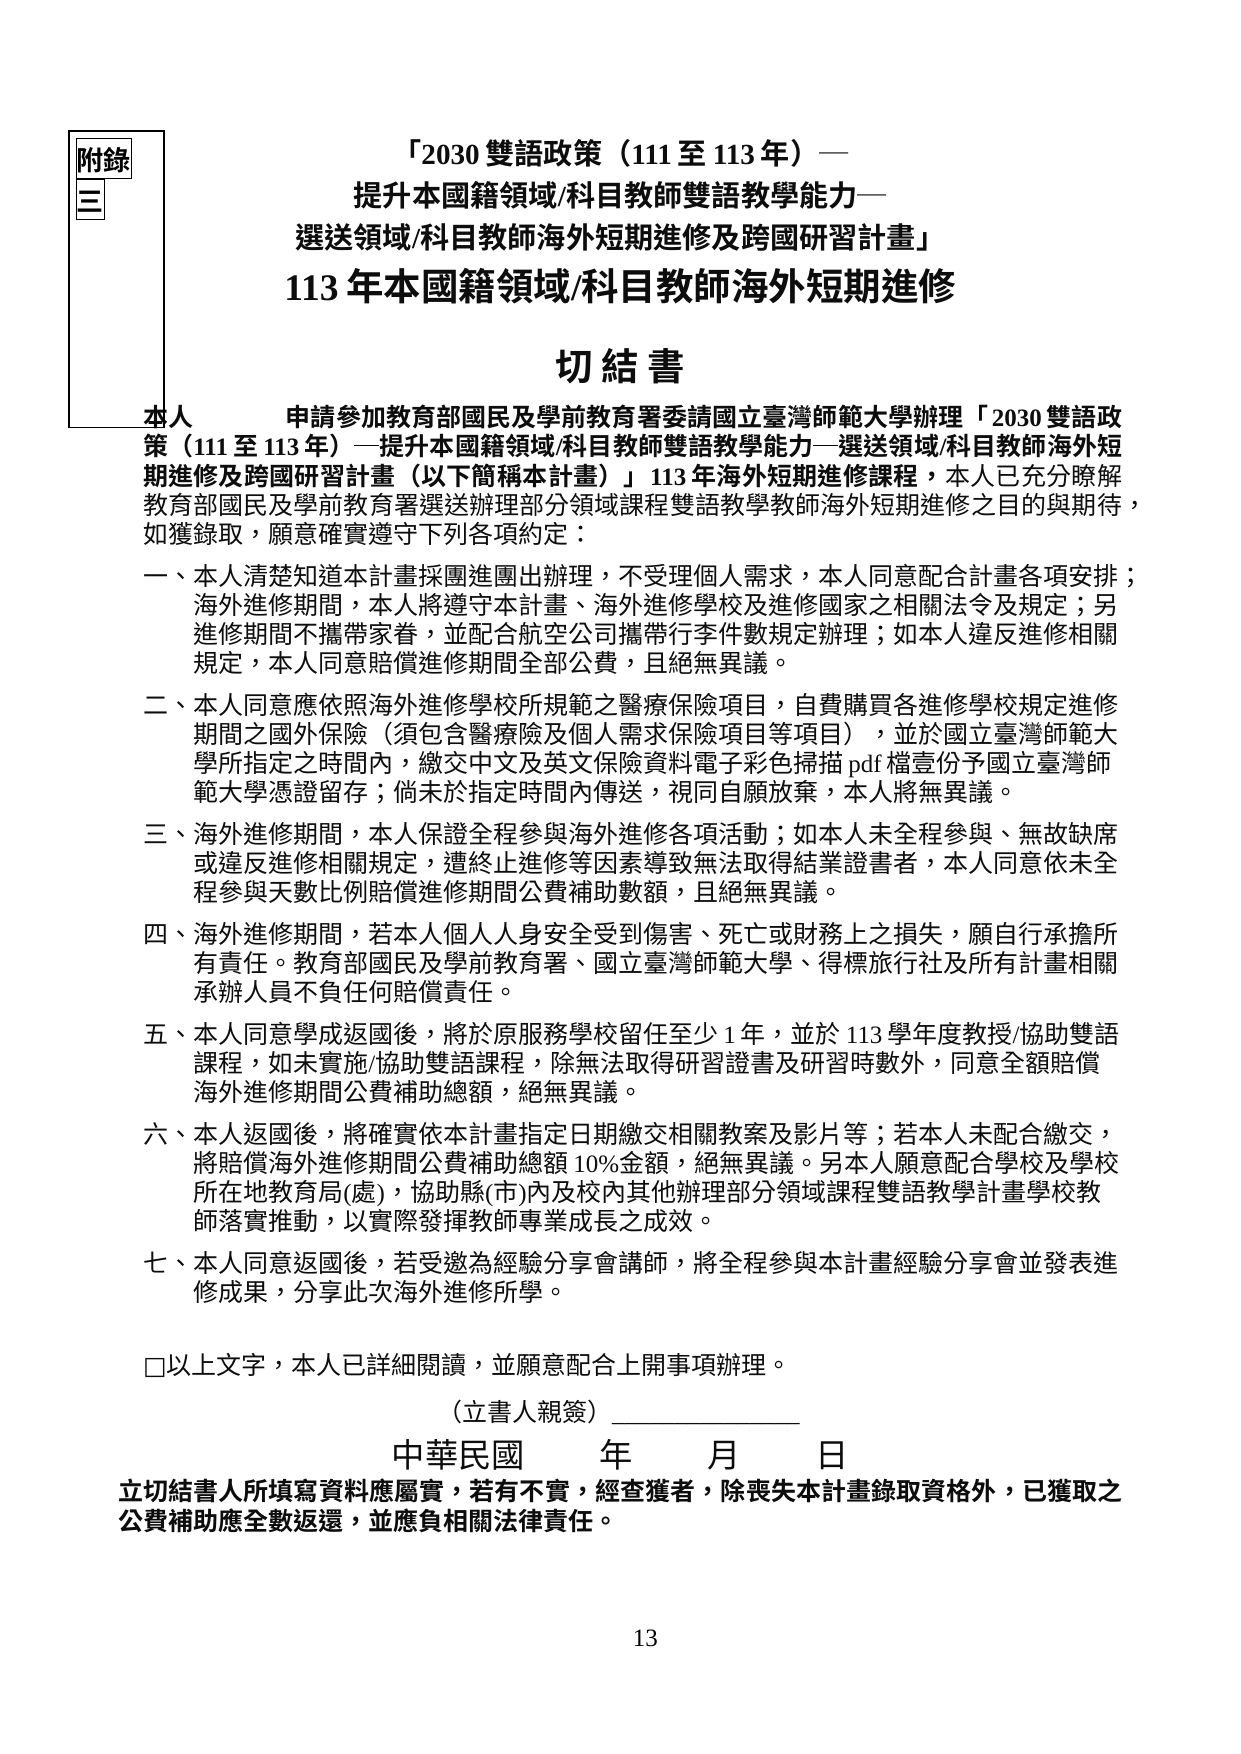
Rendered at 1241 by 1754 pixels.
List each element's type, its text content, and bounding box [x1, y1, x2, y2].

text 一、本人清楚知道本計畫採團進團出辦理，不受理個人需求，本人同意配合計畫各項安排；海外進修期間，本人將遵守本計畫、海外進修學校及進修國家之相關法令及規定；另進修期間不攜帶家眷，並配合航空公司攜帶行李件數規定辦理；如本人違反進修相關規定，本人同意賠償進修期間全部公費，且絕無異議。 [143, 562, 1122, 678]
text [118, 257, 163, 312]
text （立書人親簽）_______________ [118, 1393, 1122, 1429]
text □以上文字，本人已詳細閱讀，並願意配合上開事項辦理。 [143, 1351, 1122, 1380]
text 113年本國籍領域/科目教師海外短期進修 [165, 257, 1122, 312]
text 三、海外進修期間，本人保證全程參與海外進修各項活動；如本人未全程參與、無故缺席或違反進修相關規定，遭終止進修等因素導致無法取得結業證書者，本人同意依未全程參與天數比例賠償進修期間公費補助數額，且絕無異議。 [143, 820, 1122, 907]
text 附錄三 [105, 137, 157, 220]
text 附錄三 [77, 139, 131, 178]
text 六、本人返國後，將確實依本計畫指定日期繳交相關教案及影片等；若本人未配合繳交，將賠償海外進修期間公費補助總額10%金額，絕無異議。另本人願意配合學校及學校所在地教育局(處)，協助縣(市)內及校內其他辦理部分領域課程雙語教學計畫學校教師落實推動，以實際發揮教師專業成長之成效。 [143, 1120, 1122, 1237]
text 選送領域/科目教師海外短期進修及跨國研習計畫」 [165, 215, 1122, 257]
text 「2030雙語政策（111至113年）─ [118, 132, 163, 173]
title 立切結書人所填寫資料應屬實，若有不實，經查獲者，除喪失本計畫錄取資格外，已獲取之公費補助應全數返還，並應負相關法律責任。 [118, 1477, 1122, 1536]
text 中華民國 年 月 日 [118, 1429, 1122, 1477]
text [118, 337, 163, 391]
text 附錄三 [77, 180, 104, 219]
text [118, 215, 163, 257]
text 本人 申請參加教育部國民及學前教育署委請國立臺灣師範大學辦理「2030雙語政策（111至113年）─提升本國籍領域/科目教師雙語教學能力─選送領域/科目教師海外短期進修及跨國研習計畫（以下簡稱本計畫）」113年海外短期進修課程，本人已充分瞭解教育部國民及學前教育署選送辦理部分領域課程雙語教學教師海外短期進修之目的與期待，如獲錄取，願意確實遵守下列各項約定： [143, 403, 1122, 549]
text 提升本國籍領域/科目教師雙語教學能力─ [165, 173, 1122, 215]
text 「2030雙語政策（111至113年）─ [165, 130, 1122, 173]
text 五、本人同意學成返國後，將於原服務學校留任至少1年，並於113學年度教授/協助雙語課程，如未實施/協助雙語課程，除無法取得研習證書及研習時數外，同意全額賠償海外進修期間公費補助總額，絕無異議。 [143, 1020, 1122, 1107]
text 七、本人同意返國後，若受邀為經驗分享會講師，將全程參與本計畫經驗分享會並發表進修成果，分享此次海外進修所學。 [143, 1249, 1122, 1307]
text 切 結 書 [165, 337, 1122, 391]
text 二、本人同意應依照海外進修學校所規範之醫療保險項目，自費購買各進修學校規定進修期間之國外保險（須包含醫療險及個人需求保險項目等項目），並於國立臺灣師範大學所指定之時間內，繳交中文及英文保險資料電子彩色掃描pdf檔壹份予國立臺灣師範大學憑證留存；倘未於指定時間內傳送，視同自願放棄，本人將無異議。 [143, 691, 1122, 807]
text 四、海外進修期間，若本人個人人身安全受到傷害、死亡或財務上之損失，願自行承擔所有責任。教育部國民及學前教育署、國立臺灣師範大學、得標旅行社及所有計畫相關承辦人員不負任何賠償責任。 [143, 920, 1122, 1007]
